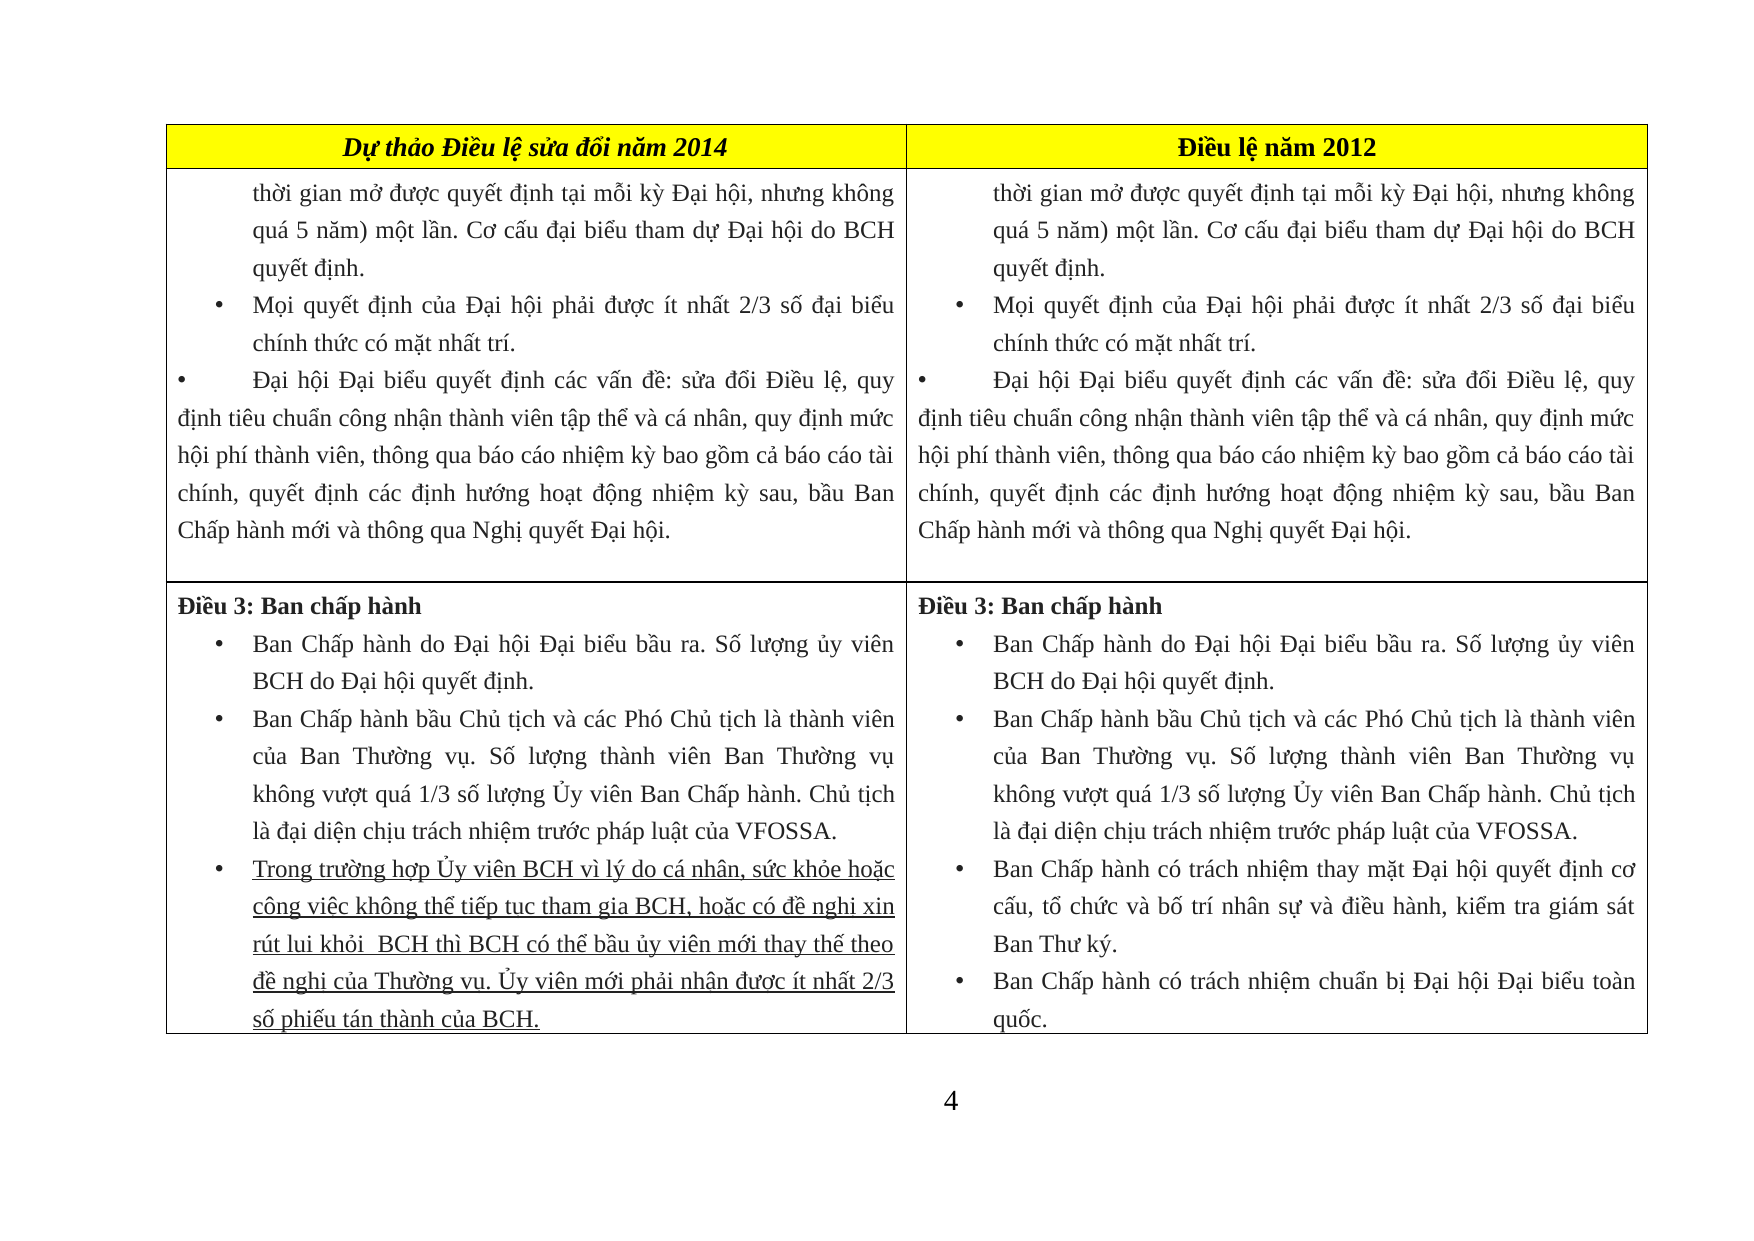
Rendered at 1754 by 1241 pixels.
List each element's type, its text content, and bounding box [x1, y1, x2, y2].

table_cell Điều 3: Ban chấp hành Ban Chấp hành do Đại hội Đại biểu bầu ra. Số lượng ủy viên BCH do Đại hội quyết định. Ban Chấp hành bầu Chủ tịch và các Phó Chủ tịch là thành viên của Ban Thường vụ. Số lượng thành viên Ban Thường vụ không vượt quá 1/3 số lượng Ủy viên Ban Chấp hành. Chủ tịch là đại diện chịu trách nhiệm trước pháp luật của VFOSSA. Trong trường hợp Ủy viên BCH vì lý do cá nhân, sức khỏe hoặc công việc không thể tiếp tục tham gia BCH, hoặc có đề nghị xin rút lui khỏi BCH thì BCH có thể bầu ủy viên mới thay thế theo đề nghị của Thường vụ. Ủy viên mới phải nhận được ít nhất 2/3 số phiếu tán thành của BCH. Ban Chấp hành có trách nhiệm thay mặt Đại hội quyết định cơ cấu, tổ chức và bố trí nhân sự và điều hành, ban hành Quy chế Hội viên và các văn bản hướng dẫn thi hành Điều lệ, kiểm tra giám sát Ban Thư ký. Ban Chấp hành họp Hội nghị toàn thể ít nhất 6 tháng một lần. Ban Thường vu họp toàn thể ít nhất 3 tháng một lần. Hình thức họp có thể trực tiếp hoặc trực tuyến hoặc cả hai. BCH có thể được triệu tập họp bất thường hoặc mở rộng theo đề xuất của Ban Thường vụ. Nghị quyết Hội nghị BCH hoặc Ban Thường vụ chỉ có hiệu lực khi được trên 50% ủy viên biểu quyết tán thành. Ban Chấp hành có trách nhiệm chuẩn bị Đại hội Đại biểu toàn quốc. Giúp việc cho Ban Chấp hành là các Ban chuyên môn và Ban Thư ký. [167, 583, 906, 1032]
table_cell Điều 3: Ban chấp hành Ban Chấp hành do Đại hội Đại biểu bầu ra. Số lượng ủy viên BCH do Đại hội quyết định. Ban Chấp hành bầu Chủ tịch và các Phó Chủ tịch là thành viên của Ban Thường vụ. Số lượng thành viên Ban Thường vụ không vượt quá 1/3 số lượng Ủy viên Ban Chấp hành. Chủ tịch là đại diện chịu trách nhiệm trước pháp luật của VFOSSA. Ban Chấp hành có trách nhiệm thay mặt Đại hội quyết định cơ cấu, tổ chức và bố trí nhân sự và điều hành, kiểm tra giám sát Ban Thư ký. Ban Chấp hành có trách nhiệm chuẩn bị Đại hội Đại biểu toàn quốc. Giúp việc cho Ban Chấp hành là các Ban chuyên môn và Ban Thư ký. [907, 583, 1647, 1032]
table_header Dự thảo Điều lệ sửa đổi năm 2014 [167, 125, 906, 168]
table_header Điều lệ năm 2012 [907, 125, 1647, 168]
table_cell thời gian mở được quyết định tại mỗi kỳ Đại hội, nhưng không quá 5 năm) một lần. Cơ cấu đại biểu tham dự Đại hội do BCH quyết định. Mọi quyết định của Đại hội phải được ít nhất 2/3 số đại biểu chính thức có mặt nhất trí. Đại hội Đại biểu quyết định các vấn đề: sửa đổi Điều lệ, quy định tiêu chuẩn công nhận thành viên tập thể và cá nhân, quy định mức hội phí thành viên, thông qua báo cáo nhiệm kỳ bao gồm cả báo cáo tài chính, quyết định các định hướng hoạt động nhiệm kỳ sau, bầu Ban Chấp hành mới và thông qua Nghị quyết Đại hội. [167, 169, 906, 581]
table_cell thời gian mở được quyết định tại mỗi kỳ Đại hội, nhưng không quá 5 năm) một lần. Cơ cấu đại biểu tham dự Đại hội do BCH quyết định. Mọi quyết định của Đại hội phải được ít nhất 2/3 số đại biểu chính thức có mặt nhất trí. Đại hội Đại biểu quyết định các vấn đề: sửa đổi Điều lệ, quy định tiêu chuẩn công nhận thành viên tập thể và cá nhân, quy định mức hội phí thành viên, thông qua báo cáo nhiệm kỳ bao gồm cả báo cáo tài chính, quyết định các định hướng hoạt động nhiệm kỳ sau, bầu Ban Chấp hành mới và thông qua Nghị quyết Đại hội. [907, 169, 1647, 581]
